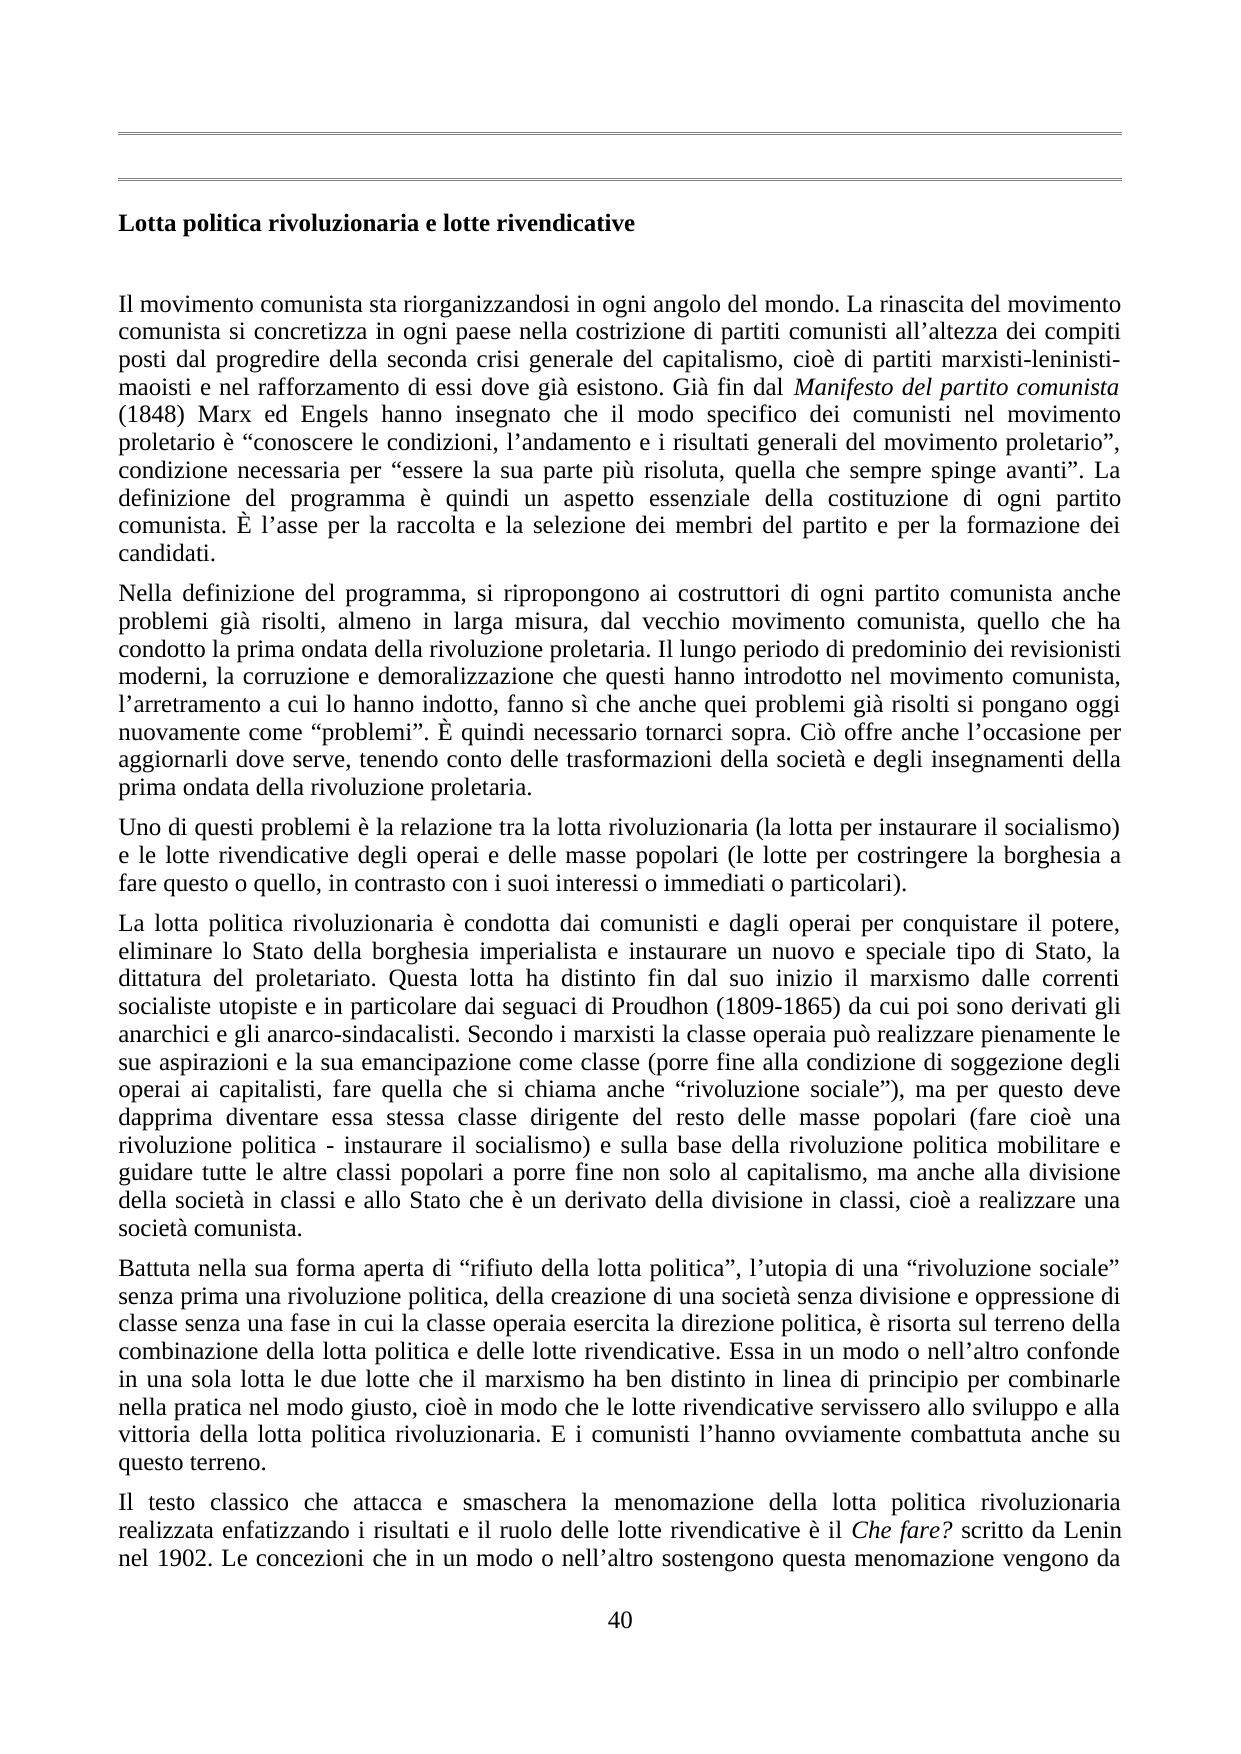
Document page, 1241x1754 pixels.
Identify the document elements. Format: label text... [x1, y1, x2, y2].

text Battuta nella sua forma aperta di “rifiuto della lotta politica”, l’utopia di una “rivoluzione sociale” senza prima una rivoluzione politica, della creazione di una società senza divisione e oppressione di classe senza una fase in cui la classe operaia esercita la direzione politica, è risorta sul terreno della combinazione della lotta politica e delle lotte rivendicative. Essa in un modo o nell’altro confonde in una sola lotta le due lotte che il marxismo ha ben distinto in linea di principio per combinarle nella pratica nel modo giusto, cioè in modo che le lotte rivendicative servissero allo sviluppo e alla vittoria della lotta politica rivoluzionaria. E i comunisti l’hanno ovviamente combattuta anche su questo terreno. [118, 1254, 1122, 1476]
text Uno di questi problemi è la relazione tra la lotta rivoluzionaria (la lotta per instaurare il socialismo) e le lotte rivendicative degli operai e delle masse popolari (le lotte per costringere la borghesia a fare questo o quello, in contrasto con i suoi interessi o immediati o particolari). [118, 813, 1122, 897]
text Il movimento comunista sta riorganizzandosi in ogni angolo del mondo. La rinascita del movimento comunista si concretizza in ogni paese nella costrizione di partiti comunisti all’altezza dei compiti posti dal progredire della seconda crisi generale del capitalismo, cioè di partiti marxisti-leninisti-maoisti e nel rafforzamento di essi dove già esistono. Già fin dal Manifesto del partito comunista (1848) Marx ed Engels hanno insegnato che il modo specifico dei comunisti nel movimento proletario è “conoscere le condizioni, l’andamento e i risultati generali del movimento proletario”, condizione necessaria per “essere la sua parte più risoluta, quella che sempre spinge avanti”. La definizione del programma è quindi un aspetto essenziale della costituzione di ogni partito comunista. È l’asse per la raccolta e la selezione dei membri del partito e per la formazione dei candidati. [118, 290, 1122, 567]
text La lotta politica rivoluzionaria è condotta dai comunisti e dagli operai per conquistare il potere, eliminare lo Stato della borghesia imperialista e instaurare un nuovo e speciale tipo di Stato, la dittatura del proletariato. Questa lotta ha distinto fin dal suo inizio il marxismo dalle correnti socialiste utopiste e in particolare dai seguaci di Proudhon (1809-1865) da cui poi sono derivati gli anarchici e gli anarco-sindacalisti. Secondo i marxisti la classe operaia può realizzare pienamente le sue aspirazioni e la sua emancipazione come classe (porre fine alla condizione di soggezione degli operai ai capitalisti, fare quella che si chiama anche “rivoluzione sociale”), ma per questo deve dapprima diventare essa stessa classe dirigente del resto delle masse popolari (fare cioè una rivoluzione politica - instaurare il socialismo) e sulla base della rivoluzione politica mobilitare e guidare tutte le altre classi popolari a porre fine non solo al capitalismo, ma anche alla divisione della società in classi e allo Stato che è un derivato della divisione in classi, cioè a realizzare una società comunista. [118, 909, 1122, 1242]
text Il testo classico che attacca e smaschera la menomazione della lotta politica rivoluzionaria realizzata enfatizzando i risultati e il ruolo delle lotte rivendicative è il Che fare? scritto da Lenin nel 1902. Le concezioni che in un modo o nell’altro sostengono questa menomazione vengono da [118, 1488, 1122, 1571]
text Lotta politica rivoluzionaria e lotte rivendicative [118, 209, 1122, 237]
text Nella definizione del programma, si ripropongono ai costruttori di ogni partito comunista anche problemi già risolti, almeno in larga misura, dal vecchio movimento comunista, quello che ha condotto la prima ondata della rivoluzione proletaria. Il lungo periodo di predominio dei revisionisti moderni, la corruzione e demoralizzazione che questi hanno introdotto nel movimento comunista, l’arretramento a cui lo hanno indotto, fanno sì che anche quei problemi già risolti si pongano oggi nuovamente come “problemi”. È quindi necessario tornarci sopra. Ciò offre anche l’occasione per aggiornarli dove serve, tenendo conto delle trasformazioni della società e degli insegnamenti della prima ondata della rivoluzione proletaria. [118, 579, 1122, 801]
